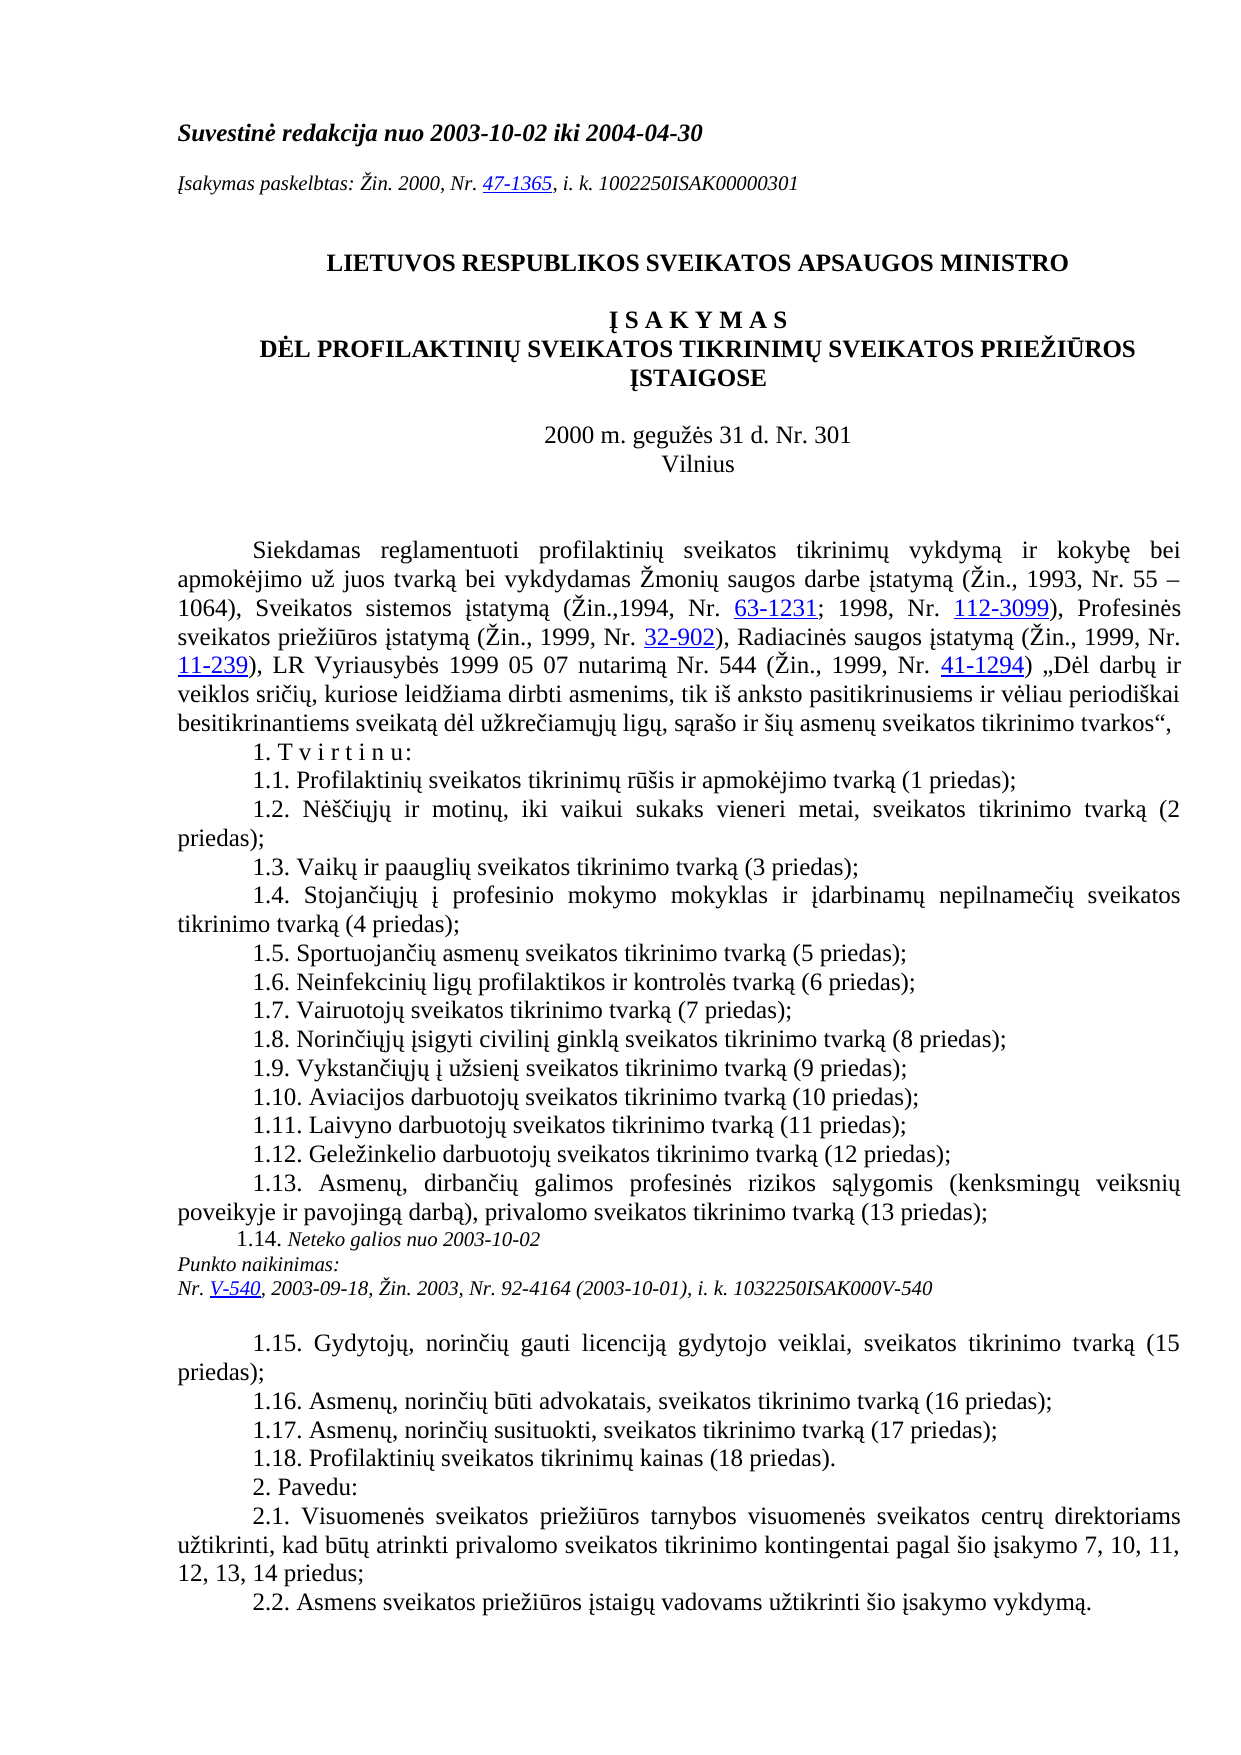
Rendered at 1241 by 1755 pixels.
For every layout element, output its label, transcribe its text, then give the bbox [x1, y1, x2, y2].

text 1.15. Gydytojų, norinčių gauti licenciją gydytojo veiklai, sveikatos tikrinimo tvarką (15 priedas); [177, 1328, 1181, 1386]
text Punkto naikinimas: [177, 1252, 1181, 1276]
text 1.4. Stojančiųjų į profesinio mokymo mokyklas ir įdarbinamų nepilnamečių sveikatos tikrinimo tvarką (4 priedas); [177, 880, 1181, 938]
text Įsakymas paskelbtas: Žin. 2000, Nr. 47-1365, i. k. 1002250ISAK00000301 [177, 171, 1181, 195]
text 1.17. Asmenų, norinčių susituokti, sveikatos tikrinimo tvarką (17 priedas); [177, 1415, 1181, 1443]
text 2. Pavedu: [177, 1472, 1181, 1501]
text 1.9. Vykstančiųjų į užsienį sveikatos tikrinimo tvarką (9 priedas); [177, 1053, 1181, 1082]
text 1.1. Profilaktinių sveikatos tikrinimų rūšis ir apmokėjimo tvarką (1 priedas); [177, 765, 1181, 794]
text 1.6. Neinfekcinių ligų profilaktikos ir kontrolės tvarką (6 priedas); [177, 967, 1181, 995]
text 2.1. Visuomenės sveikatos priežiūros tarnybos visuomenės sveikatos centrų direktoriams užtikrinti, kad būtų atrinkti privalomo sveikatos tikrinimo kontingentai pagal šio įsakymo 7, 10, 11, 12, 13, 14 priedus; [177, 1501, 1181, 1587]
text 1.8. Norinčiųjų įsigyti civilinį ginklą sveikatos tikrinimo tvarką (8 priedas); [177, 1024, 1181, 1053]
text 1.7. Vairuotojų sveikatos tikrinimo tvarką (7 priedas); [177, 995, 1181, 1024]
text 2.2. Asmens sveikatos priežiūros įstaigų vadovams užtikrinti šio įsakymo vykdymą. [177, 1587, 1181, 1616]
text Į S A K Y M A S [215, 305, 1181, 334]
text 1.10. Aviacijos darbuotojų sveikatos tikrinimo tvarką (10 priedas); [177, 1082, 1181, 1110]
text LIETUVOS RESPUBLIKOS SVEIKATOS APSAUGOS MINISTRO [215, 248, 1181, 277]
text 1.13. Asmenų, dirbančių galimos profesinės rizikos sąlygomis (kenksmingų veiksnių poveikyje ir pavojingą darbą), privalomo sveikatos tikrinimo tvarką (13 priedas); [177, 1168, 1181, 1225]
text Suvestinė redakcija nuo 2003-10-02 iki 2004-04-30 [177, 118, 1181, 147]
text 1.2. Nėščiųjų ir motinų, iki vaikui sukaks vieneri metai, sveikatos tikrinimo tvarką (2 priedas); [177, 794, 1181, 852]
text Vilnius [215, 449, 1181, 478]
text 1. Tvirtinu: [177, 737, 1181, 765]
text 1.16. Asmenų, norinčių būti advokatais, sveikatos tikrinimo tvarką (16 priedas); [177, 1386, 1181, 1415]
text 1.11. Laivyno darbuotojų sveikatos tikrinimo tvarką (11 priedas); [177, 1110, 1181, 1139]
text 1.18. Profilaktinių sveikatos tikrinimų kainas (18 priedas). [177, 1443, 1181, 1472]
text 2000 m. gegužės 31 d. Nr. 301 [215, 420, 1181, 449]
text DĖL PROFILAKTINIŲ SVEIKATOS TIKRINIMŲ SVEIKATOS PRIEŽIŪROS ĮSTAIGOSE [215, 334, 1181, 392]
text 1.14. Neteko galios nuo 2003-10-02 [177, 1225, 1181, 1252]
text Siekdamas reglamentuoti profilaktinių sveikatos tikrinimų vykdymą ir kokybę bei apmokėjimo už juos tvarką bei vykdydamas Žmonių saugos darbe įstatymą (Žin., 1993, Nr. 55 – 1064), Sveikatos sistemos įstatymą (Žin.,1994, Nr. 63-1231; 1998, Nr. 112-3099), Profesinės sveikatos priežiūros įstatymą (Žin., 1999, Nr. 32-902), Radiacinės saugos įstatymą (Žin., 1999, Nr. 11-239), LR Vyriausybės 1999 05 07 nutarimą Nr. 544 (Žin., 1999, Nr. 41-1294) „Dėl darbų ir veiklos sričių, kuriose leidžiama dirbti asmenims, tik iš anksto pasitikrinusiems ir vėliau periodiškai besitikrinantiems sveikatą dėl užkrečiamųjų ligų, sąrašo ir šių asmenų sveikatos tikrinimo tvarkos“, [177, 535, 1181, 737]
text Nr. V-540, 2003-09-18, Žin. 2003, Nr. 92-4164 (2003-10-01), i. k. 1032250ISAK000V-540 [177, 1276, 1181, 1300]
text 1.3. Vaikų ir paauglių sveikatos tikrinimo tvarką (3 priedas); [177, 852, 1181, 880]
text 1.12. Geležinkelio darbuotojų sveikatos tikrinimo tvarką (12 priedas); [177, 1139, 1181, 1168]
text 1.5. Sportuojančių asmenų sveikatos tikrinimo tvarką (5 priedas); [177, 938, 1181, 967]
